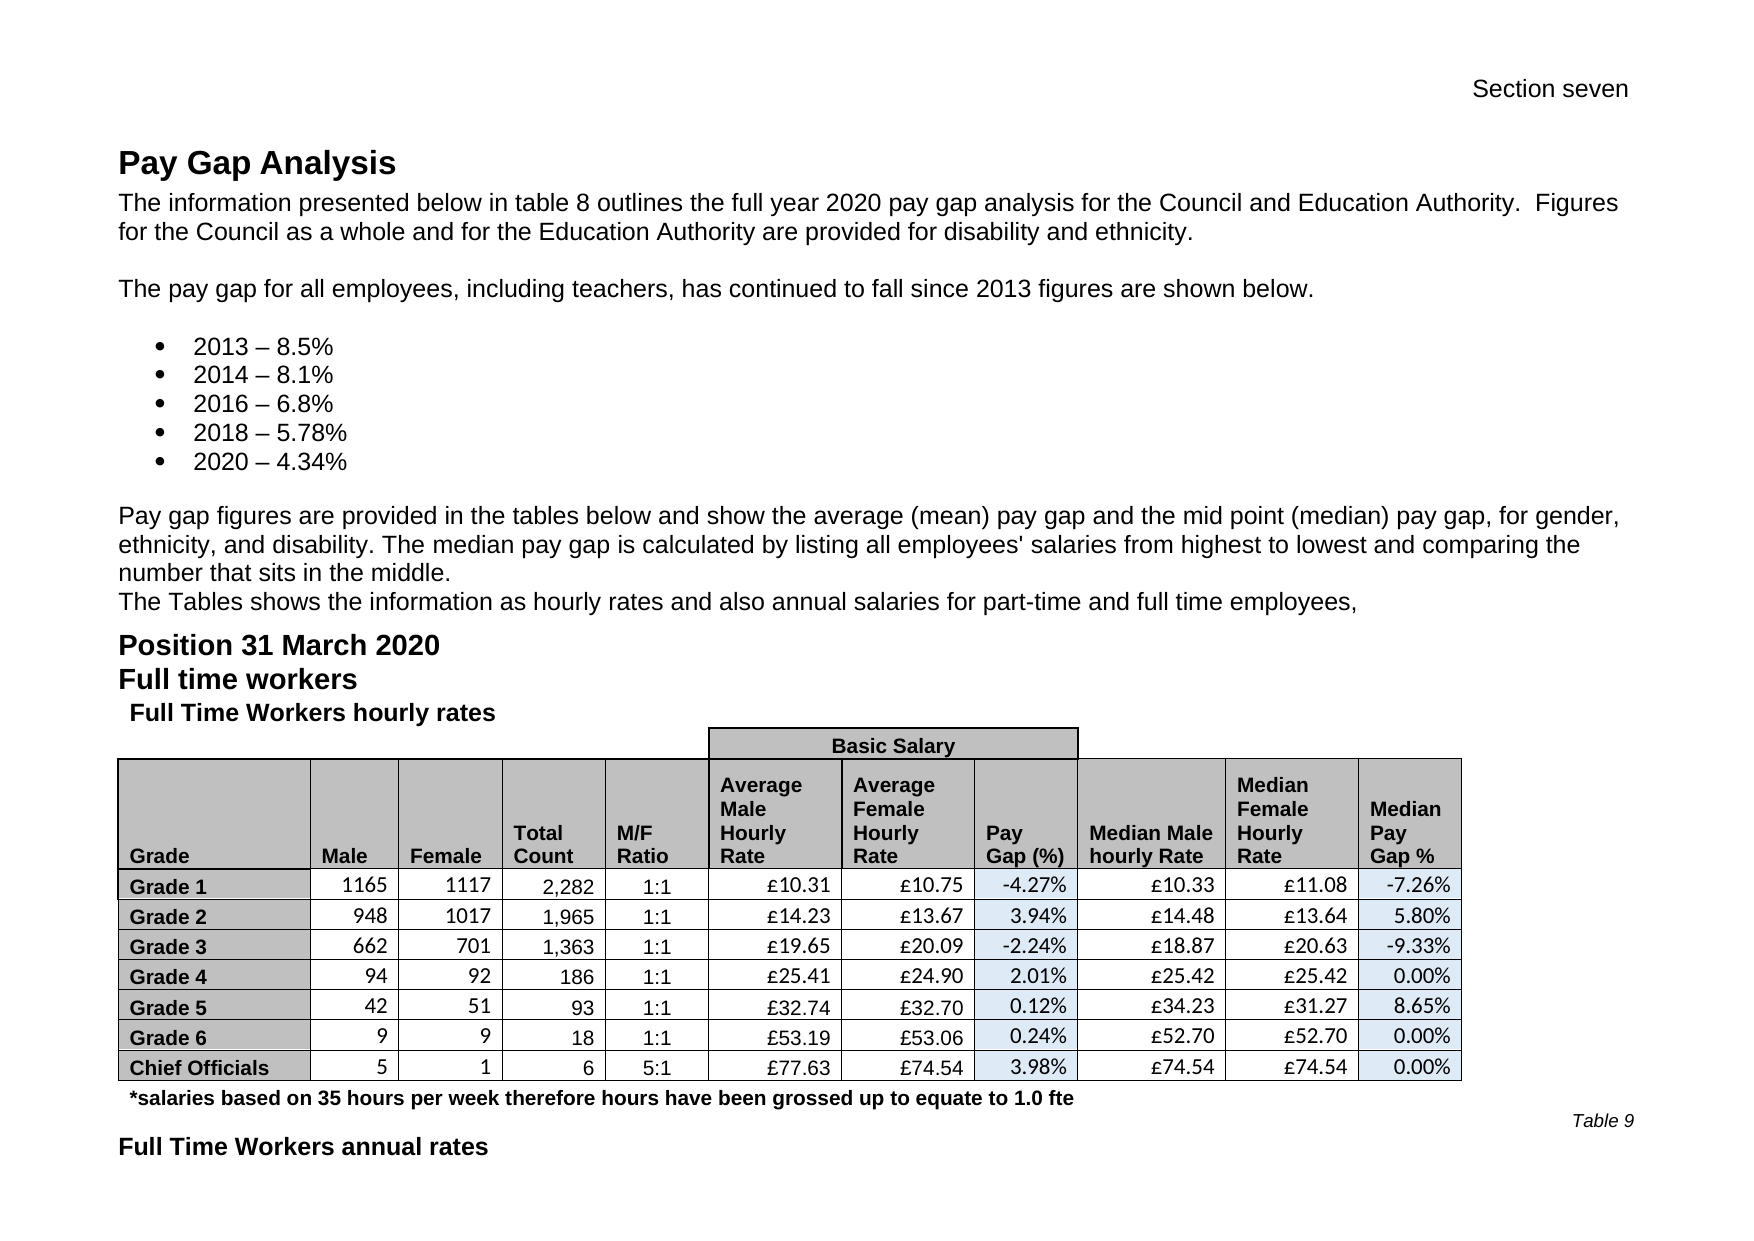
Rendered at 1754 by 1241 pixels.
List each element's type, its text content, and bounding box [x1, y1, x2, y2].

table_cell £10.31 [709, 869, 841, 898]
table_cell £34.23 [1078, 990, 1225, 1019]
table_cell 6 [503, 1051, 605, 1080]
table_header Full Time Workers hourly rates [118, 695, 605, 727]
text Table 9 [118, 1110, 1636, 1132]
table_cell [1359, 1081, 1462, 1110]
table_cell -4.27% [975, 869, 1077, 898]
table_cell 1:1 [606, 869, 708, 898]
table_cell 9 [311, 1020, 398, 1049]
text Full time workers [118, 662, 1636, 695]
list 2020 – 4.34% [156, 447, 1636, 476]
table_cell £74.54 [1078, 1051, 1225, 1080]
text The Tables shows the information as hourly rates and also annual salaries for part-time and full time employees, [118, 587, 1636, 616]
table_cell £20.63 [1226, 930, 1358, 959]
table_cell 2,282 [503, 869, 605, 898]
table_cell [1226, 1081, 1358, 1110]
table_cell 186 [503, 960, 605, 989]
table_cell 1117 [399, 869, 502, 898]
table_cell £13.67 [842, 900, 974, 929]
table_cell £14.48 [1078, 900, 1225, 929]
table_cell £25.42 [1226, 960, 1358, 989]
table_cell 5.80% [1359, 900, 1461, 929]
table_cell [605, 727, 708, 758]
table_cell 1:1 [606, 900, 708, 929]
table_cell 3.98% [975, 1051, 1077, 1080]
table_cell 0.00% [1359, 1020, 1461, 1049]
table_cell Pay Gap (%) [975, 760, 1077, 868]
table_cell £10.75 [842, 869, 974, 898]
table_cell Average Male Hourly Rate [710, 760, 841, 868]
table_cell 8.65% [1359, 990, 1461, 1019]
table_cell 5:1 [606, 1051, 708, 1080]
table_cell 92 [399, 960, 502, 989]
table_cell £25.42 [1078, 960, 1225, 989]
table_cell Median Female Hourly Rate [1226, 759, 1358, 868]
table_cell 1:1 [606, 960, 708, 989]
table_cell £53.19 [709, 1020, 841, 1049]
table_cell £52.70 [1078, 1020, 1225, 1049]
table_cell £14.23 [709, 900, 841, 929]
table_cell -2.24% [975, 930, 1077, 959]
table_cell [399, 727, 502, 758]
table_cell Average Female Hourly Rate [843, 760, 974, 868]
table_cell 0.12% [975, 990, 1077, 1019]
table_cell Total Count [503, 760, 605, 868]
table_cell -9.33% [1359, 930, 1461, 959]
table_cell £11.08 [1226, 869, 1358, 898]
table_header [709, 695, 842, 727]
table_cell 948 [311, 900, 398, 929]
list 2014 – 8.1% [156, 360, 1636, 389]
table_cell [310, 727, 399, 758]
table_cell 18 [503, 1020, 605, 1049]
table_cell 1017 [399, 900, 502, 929]
table_header [842, 695, 974, 727]
table_cell 1 [399, 1051, 502, 1080]
table_cell 1,965 [503, 900, 605, 929]
list 2013 – 8.5% [156, 332, 1636, 360]
text Position 31 March 2020 [118, 628, 1636, 662]
table_cell [502, 727, 605, 758]
text The information presented below in table 8 outlines the full year 2020 pay gap analysis for the Council and Education Authority. Figures for the Council as a whole and for the Education Authority are provided for disability and ethnicity. [118, 188, 1636, 274]
table_cell 93 [503, 990, 605, 1019]
table_cell Grade 2 [119, 900, 310, 929]
table_cell £74.54 [1226, 1051, 1358, 1080]
table_cell [1226, 727, 1358, 758]
table_cell £24.90 [842, 960, 974, 989]
table_cell £31.27 [1226, 990, 1358, 1019]
table_cell 5 [311, 1051, 398, 1080]
table_cell £25.41 [709, 960, 841, 989]
table_cell 1:1 [606, 990, 708, 1019]
table_header [1226, 695, 1358, 727]
table_cell Male [311, 760, 398, 868]
table_cell Median Pay Gap % [1359, 759, 1461, 868]
table_cell Grade 5 [119, 990, 310, 1019]
table_header [605, 695, 709, 727]
table_cell 662 [311, 930, 398, 959]
text The pay gap for all employees, including teachers, has continued to fall since 2013 figures are shown below. [118, 274, 1636, 303]
table_cell 1,363 [503, 930, 605, 959]
table_header [975, 695, 1078, 727]
table_cell £19.65 [709, 930, 841, 959]
table_cell Grade 3 [119, 930, 310, 959]
table_cell M/F Ratio [606, 760, 708, 868]
table_header [1078, 695, 1226, 727]
table_cell 0.00% [1359, 1051, 1461, 1080]
table_cell Median Male hourly Rate [1078, 759, 1225, 868]
table_cell £20.09 [842, 930, 974, 959]
table_cell *salaries based on 35 hours per week therefore hours have been grossed up to equate to 1.0 fte [118, 1081, 1226, 1110]
table_header [1359, 695, 1462, 727]
table_cell £32.70 [842, 990, 974, 1019]
table_cell £74.54 [842, 1051, 974, 1080]
table_cell 1:1 [606, 1020, 708, 1049]
table_cell [1079, 727, 1226, 758]
table_cell Grade [119, 760, 310, 868]
table_cell Chief Officials [119, 1051, 310, 1080]
table_cell 3.94% [975, 900, 1077, 929]
subtitle Pay Gap Analysis [118, 143, 1636, 182]
table_cell 0.00% [1359, 960, 1461, 989]
table_cell Basic Salary [710, 729, 1077, 758]
table_cell [1359, 727, 1462, 758]
table_cell £18.87 [1078, 930, 1225, 959]
table_cell Female [399, 760, 502, 868]
text Full Time Workers annual rates [118, 1132, 1636, 1160]
table_cell 2.01% [975, 960, 1077, 989]
list 2018 – 5.78% [156, 418, 1636, 447]
table_cell £32.74 [709, 990, 841, 1019]
table_cell 1165 [311, 869, 398, 898]
table_cell 51 [399, 990, 502, 1019]
text Pay gap figures are provided in the tables below and show the average (mean) pay gap and the mid point (median) pay gap, for gender, ethnicity, and disability. The median pay gap is calculated by listing all employees' salaries from highest to lowest and comparing the number that sits in the middle. [118, 501, 1636, 587]
table_cell 42 [311, 990, 398, 1019]
table_cell 9 [399, 1020, 502, 1049]
table_cell £13.64 [1226, 900, 1358, 929]
table_cell Grade 1 [119, 870, 310, 898]
table_cell £52.70 [1226, 1020, 1358, 1049]
table_cell 94 [311, 960, 398, 989]
table_cell Grade 4 [119, 960, 310, 989]
table_cell [118, 727, 310, 758]
table_cell -7.26% [1359, 869, 1461, 898]
table_cell £53.06 [842, 1020, 974, 1049]
table_cell 1:1 [606, 930, 708, 959]
list 2016 – 6.8% [156, 389, 1636, 418]
table_cell 0.24% [975, 1020, 1077, 1049]
table_cell Grade 6 [119, 1020, 310, 1049]
table_cell 701 [399, 930, 502, 959]
table_cell £77.63 [709, 1051, 841, 1080]
table_cell £10.33 [1078, 869, 1225, 898]
